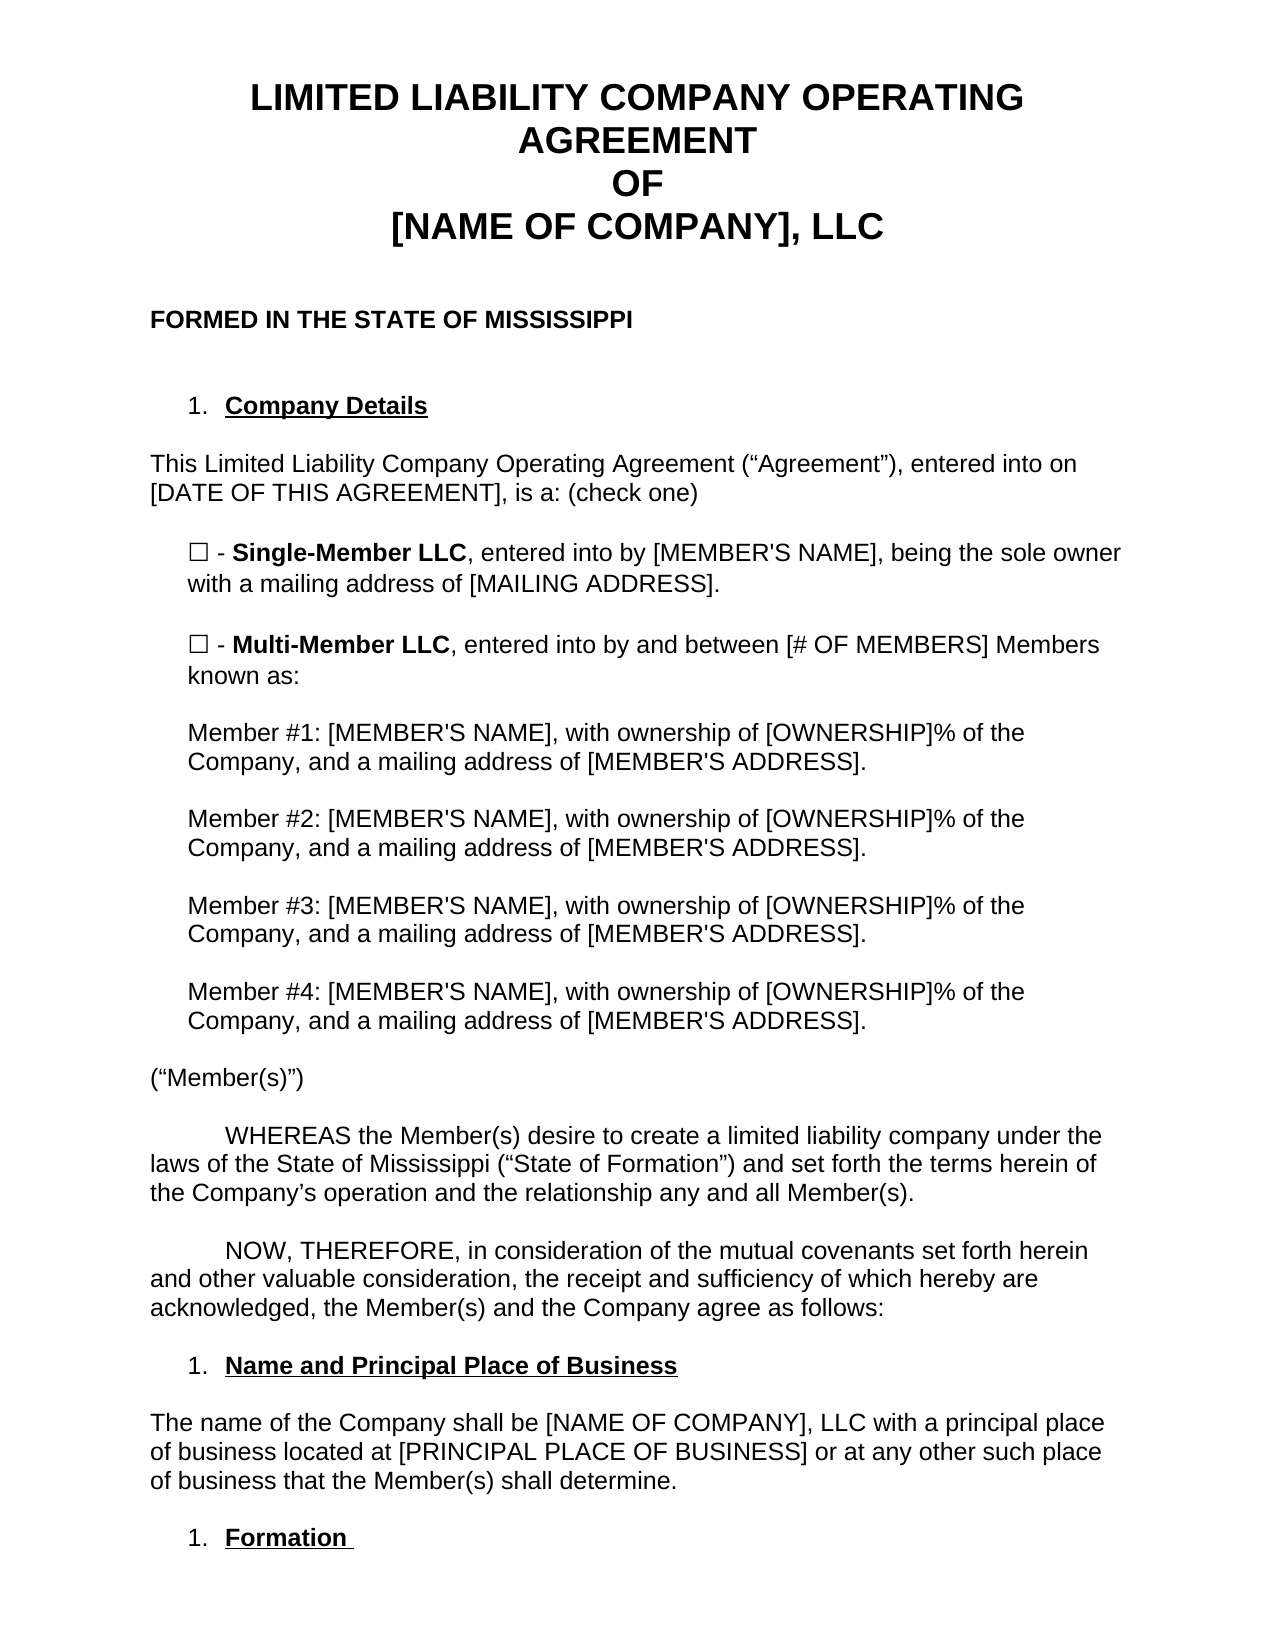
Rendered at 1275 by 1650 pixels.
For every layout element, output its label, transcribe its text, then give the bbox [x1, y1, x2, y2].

list Formation [187, 1523, 1125, 1552]
text [NAME OF COMPANY], LLC [150, 204, 1125, 247]
text NOW, THEREFORE, in consideration of the mutual covenants set forth herein and other valuable consideration, the receipt and sufficiency of which hereby are acknowledged, the Member(s) and the Company agree as follows: [150, 1236, 1125, 1322]
text ☐ - Multi-Member LLC, entered into by and between [# OF MEMBERS] Members known as: [187, 627, 1125, 689]
text WHEREAS the Member(s) desire to create a limited liability company under the laws of the State of Mississippi (“State of Formation”) and set forth the terms herein of the Company’s operation and the relationship any and all Member(s). [150, 1121, 1125, 1207]
text The name of the Company shall be [NAME OF COMPANY], LLC with a principal place of business located at [PRINCIPAL PLACE OF BUSINESS] or at any other such place of business that the Member(s) shall determine. [150, 1408, 1125, 1494]
list Name and Principal Place of Business [187, 1351, 1125, 1379]
text (“Member(s)”) [150, 1063, 1125, 1092]
text OF [150, 161, 1125, 204]
text Member #2: [MEMBER'S NAME], with ownership of [OWNERSHIP]% of the Company, and a mailing address of [MEMBER'S ADDRESS]. [187, 804, 1125, 862]
text ☐ - Single-Member LLC, entered into by [MEMBER'S NAME], being the sole owner with a mailing address of [MAILING ADDRESS]. [187, 535, 1125, 598]
text LIMITED LIABILITY COMPANY OPERATING AGREEMENT [150, 75, 1125, 161]
list Company Details [187, 391, 1125, 420]
text Member #3: [MEMBER'S NAME], with ownership of [OWNERSHIP]% of the Company, and a mailing address of [MEMBER'S ADDRESS]. [187, 891, 1125, 948]
text Member #4: [MEMBER'S NAME], with ownership of [OWNERSHIP]% of the Company, and a mailing address of [MEMBER'S ADDRESS]. [187, 977, 1125, 1034]
text This Limited Liability Company Operating Agreement (“Agreement”), entered into on [DATE OF THIS AGREEMENT], is a: (check one) [150, 449, 1125, 506]
text FORMED IN THE STATE OF MISSISSIPPI [150, 305, 1125, 334]
text Member #1: [MEMBER'S NAME], with ownership of [OWNERSHIP]% of the Company, and a mailing address of [MEMBER'S ADDRESS]. [187, 718, 1125, 776]
